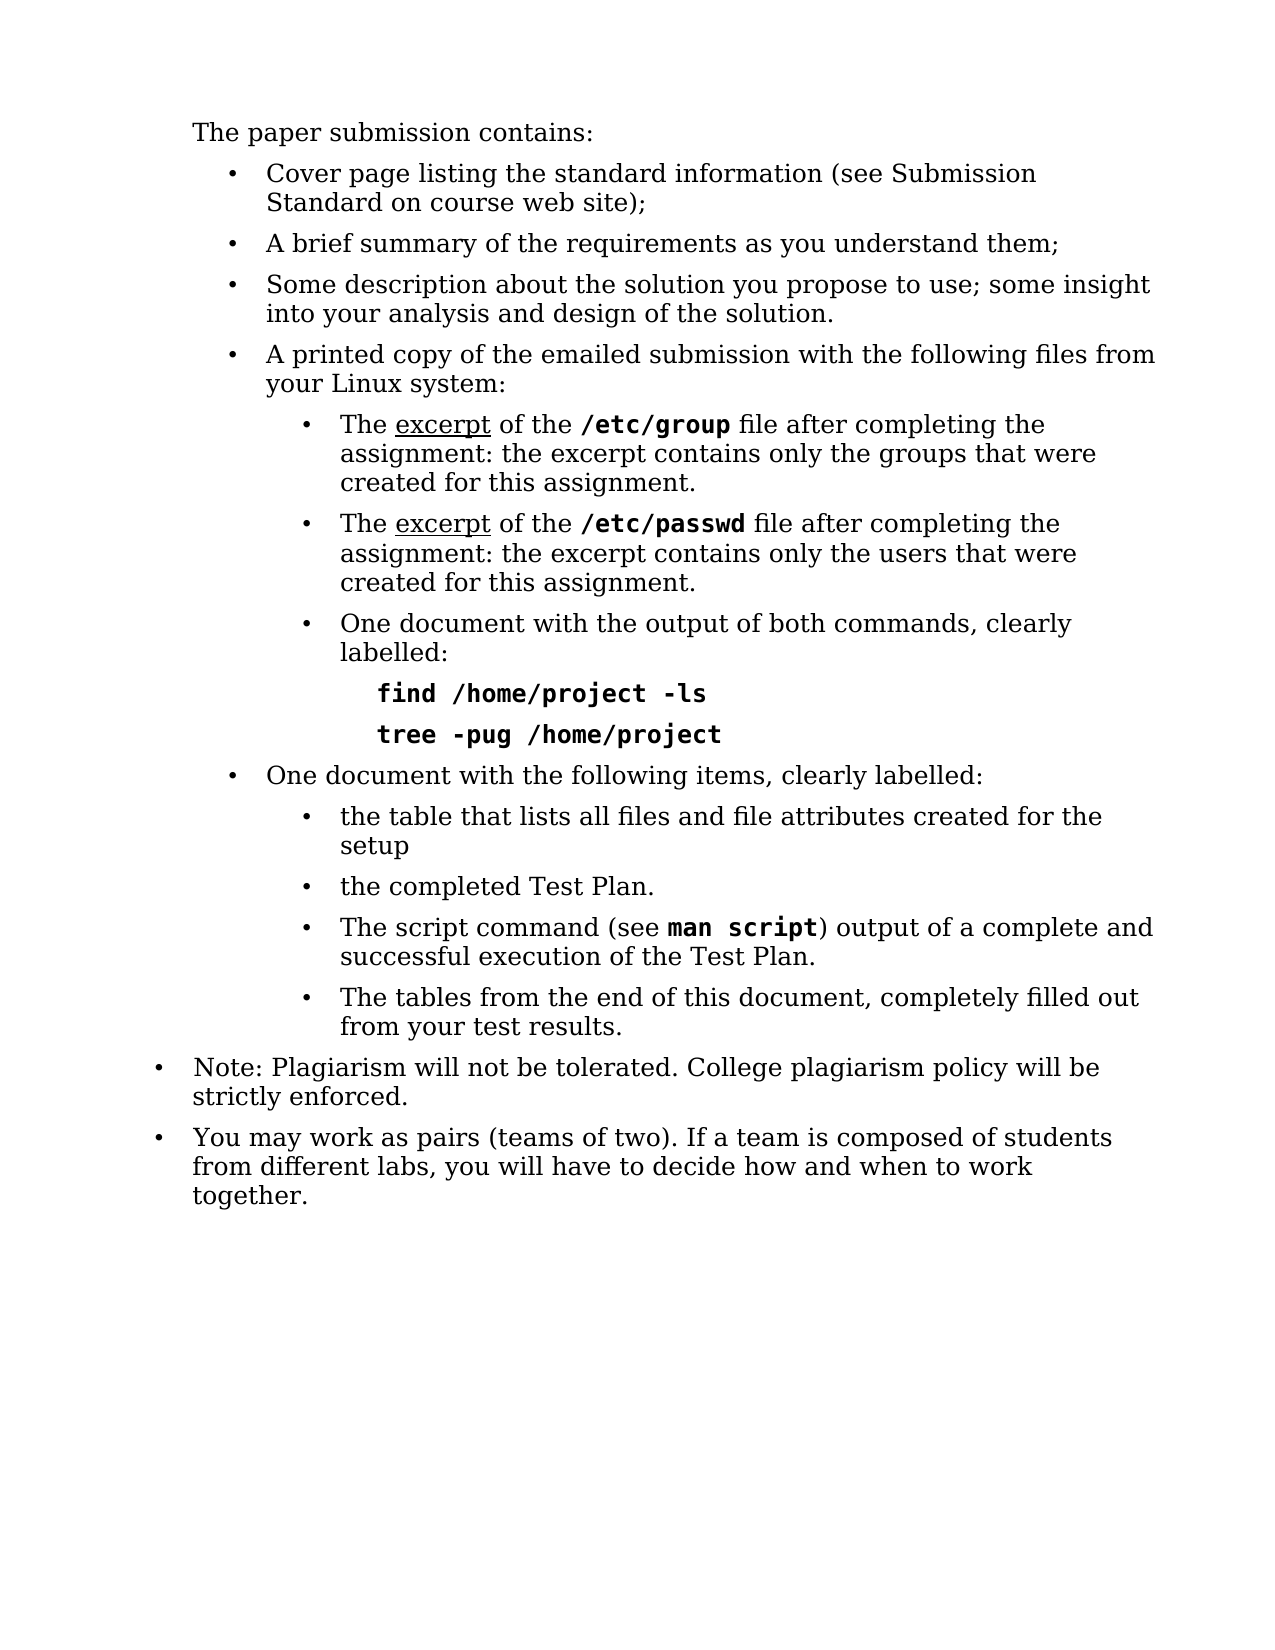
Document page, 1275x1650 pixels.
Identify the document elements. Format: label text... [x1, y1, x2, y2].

list One document with the following items, clearly labelled: [228, 761, 1157, 790]
list A printed copy of the emailed submission with the following files from your Linux system: [228, 340, 1157, 398]
list Cover page listing the standard information (see Submission Standard on course web site); [228, 159, 1157, 217]
list Note: Plagiarism will not be tolerated. College plagiarism policy will be strictly enforced. [154, 1053, 1157, 1111]
list the completed Test Plan. [302, 872, 1157, 901]
list You may work as pairs (teams of two). If a team is composed of students from different labs, you will have to decide how and when to work together. [154, 1123, 1157, 1211]
list A brief summary of the requirements as you understand them; [228, 229, 1157, 258]
text find /home/project -ls [376, 679, 1157, 708]
text tree -pug /home/project [376, 720, 1157, 749]
list One document with the output of both commands, clearly labelled: [302, 609, 1157, 667]
list Some description about the solution you propose to use; some insight into your analysis and design of the solution. [228, 270, 1157, 328]
list The script command (see man script) output of a complete and successful execution of the Test Plan. [302, 913, 1157, 971]
list the table that lists all files and file attributes created for the setup [302, 802, 1157, 860]
list The tables from the end of this document, completely filled out from your test results. [302, 983, 1157, 1041]
list The excerpt of the /etc/group file after completing the assignment: the excerpt contains only the groups that were created for this assignment. [302, 410, 1157, 498]
list The excerpt of the /etc/passwd file after completing the assignment: the excerpt contains only the users that were created for this assignment. [302, 509, 1157, 597]
text The paper submission contains: [192, 118, 1157, 147]
